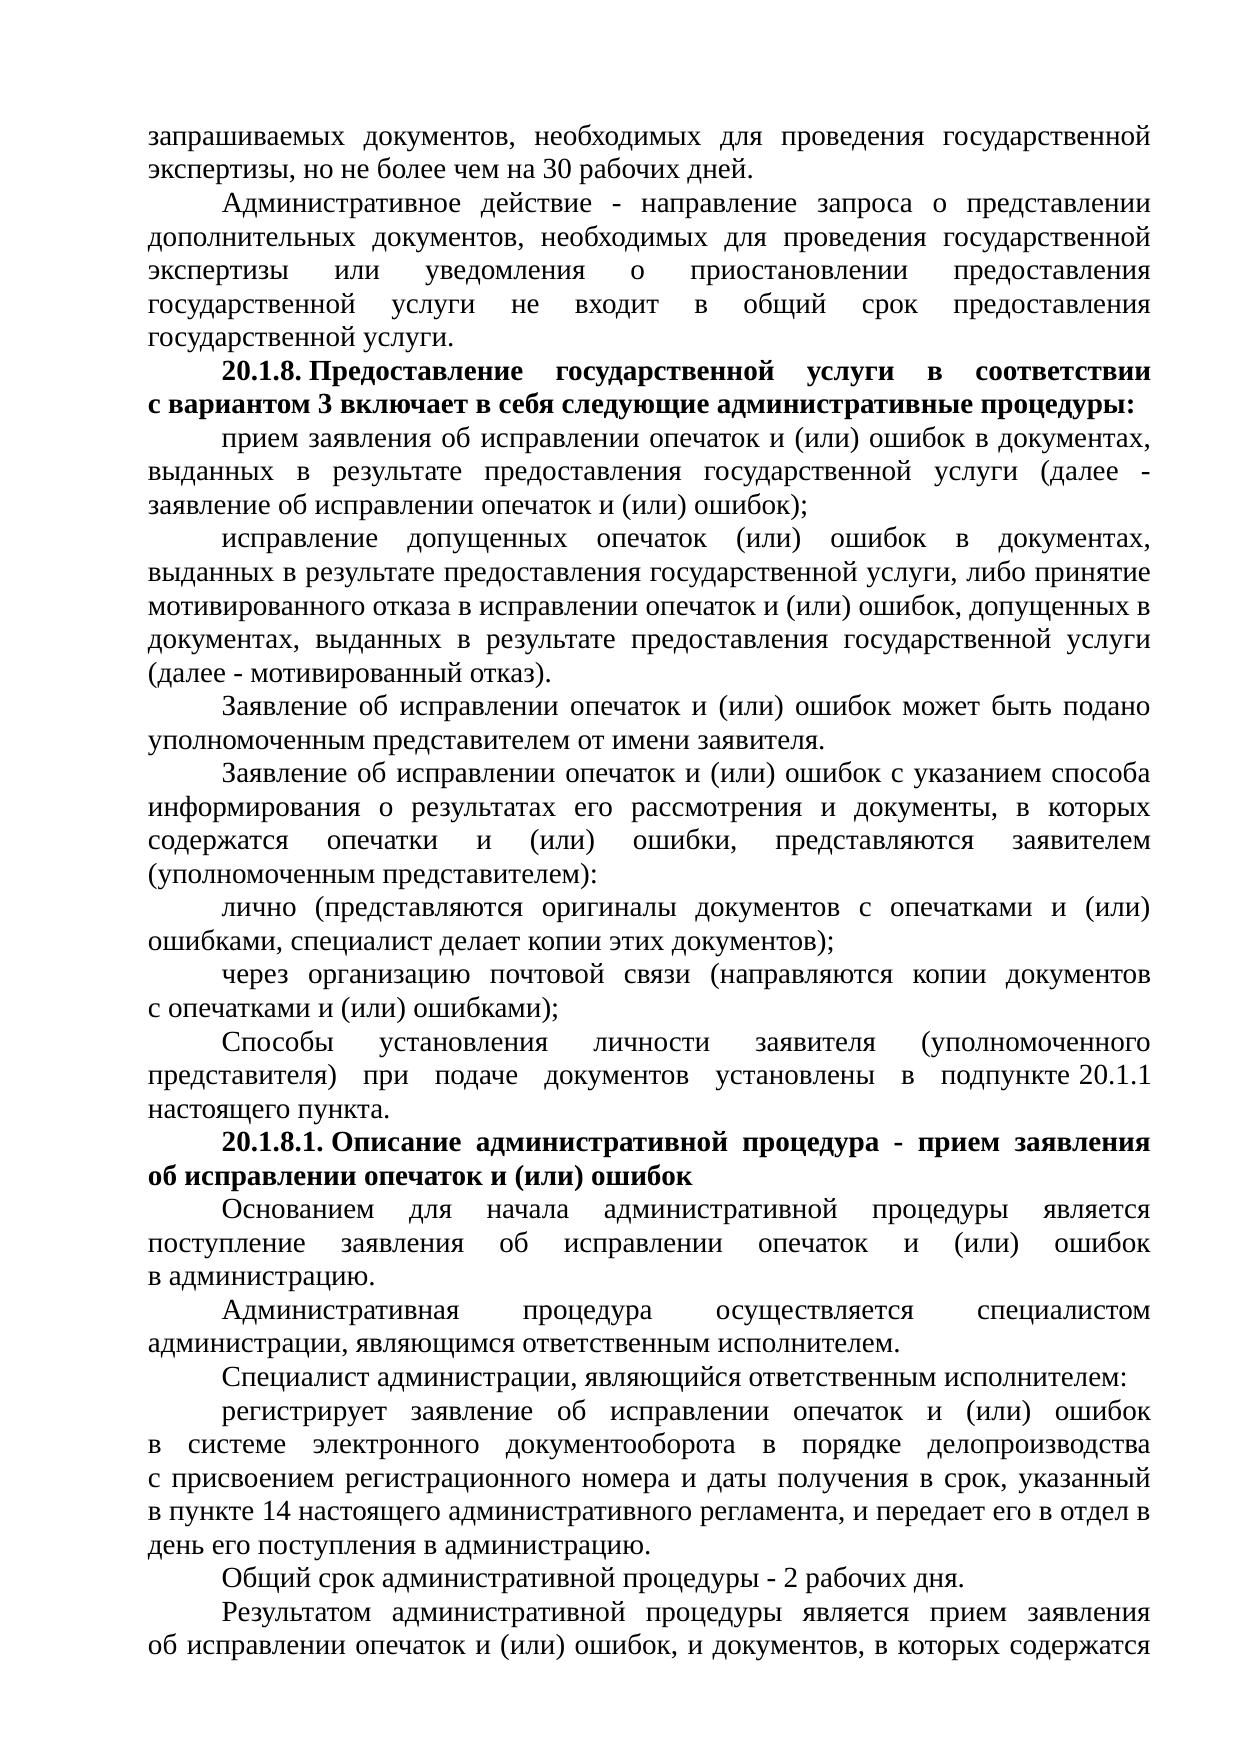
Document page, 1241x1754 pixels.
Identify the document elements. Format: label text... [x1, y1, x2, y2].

text Основанием для начала административной процедуры является поступление заявления об исправлении опечаток и (или) ошибок в администрацию. [148, 1191, 1152, 1292]
text прием заявления об исправлении опечаток и (или) ошибок в документах, выданных в результате предоставления государственной услуги (далее - заявление об исправлении опечаток и (или) ошибок); [148, 420, 1152, 521]
text исправление допущенных опечаток (или) ошибок в документах, выданных в результате предоставления государственной услуги, либо принятие мотивированного отказа в исправлении опечаток и (или) ошибок, допущенных в документах, выданных в результате предоставления государственной услуги (далее - мотивированный отказ). [148, 521, 1152, 688]
text Административная процедура осуществляется специалистом администрации, являющимся ответственным исполнителем. [148, 1292, 1152, 1359]
text Административное действие - направление запроса о представлении дополнительных документов, необходимых для проведения государственной экспертизы или уведомления о приостановлении предоставления государственной услуги не входит в общий срок предоставления государственной услуги. [148, 185, 1152, 353]
text регистрирует заявление об исправлении опечаток и (или) ошибок в системе электронного документооборота в порядке делопроизводства с присвоением регистрационного номера и даты получения в срок, указанный в пункте 14 настоящего административного регламента, и передает его в отдел в день его поступления в администрацию. [148, 1393, 1152, 1560]
text Заявление об исправлении опечаток и (или) ошибок может быть подано уполномоченным представителем от имени заявителя. [148, 688, 1152, 755]
title запрашиваемых документов, необходимых для проведения государственной экспертизы, но не более чем на 30 рабочих дней. [148, 118, 1152, 185]
text Способы установления личности заявителя (уполномоченного представителя) при подаче документов установлены в подпункте 20.1.1 настоящего пункта. [148, 1024, 1152, 1124]
text через организацию почтовой связи (направляются копии документов с опечатками и (или) ошибками); [148, 957, 1152, 1024]
text 20.1.8.1. Описание административной процедура - прием заявления об исправлении опечаток и (или) ошибок [148, 1124, 1152, 1191]
title 20.1.8. Предоставление государственной услуги в соответствии с вариантом 3 включает в себя следующие административные процедуры: [148, 353, 1152, 420]
text Заявление об исправлении опечаток и (или) ошибок с указанием способа информирования о результатах его рассмотрения и документы, в которых содержатся опечатки и (или) ошибки, представляются заявителем (уполномоченным представителем): [148, 755, 1152, 889]
text Результатом административной процедуры является прием заявления об исправлении опечаток и (или) ошибок, и документов, в которых содержатся [148, 1594, 1152, 1661]
text Общий срок административной процедуры - 2 рабочих дня. [148, 1560, 1152, 1594]
text лично (представляются оригиналы документов с опечатками и (или) ошибками, специалист делает копии этих документов); [148, 889, 1152, 957]
text Специалист администрации, являющийся ответственным исполнителем: [148, 1359, 1152, 1393]
